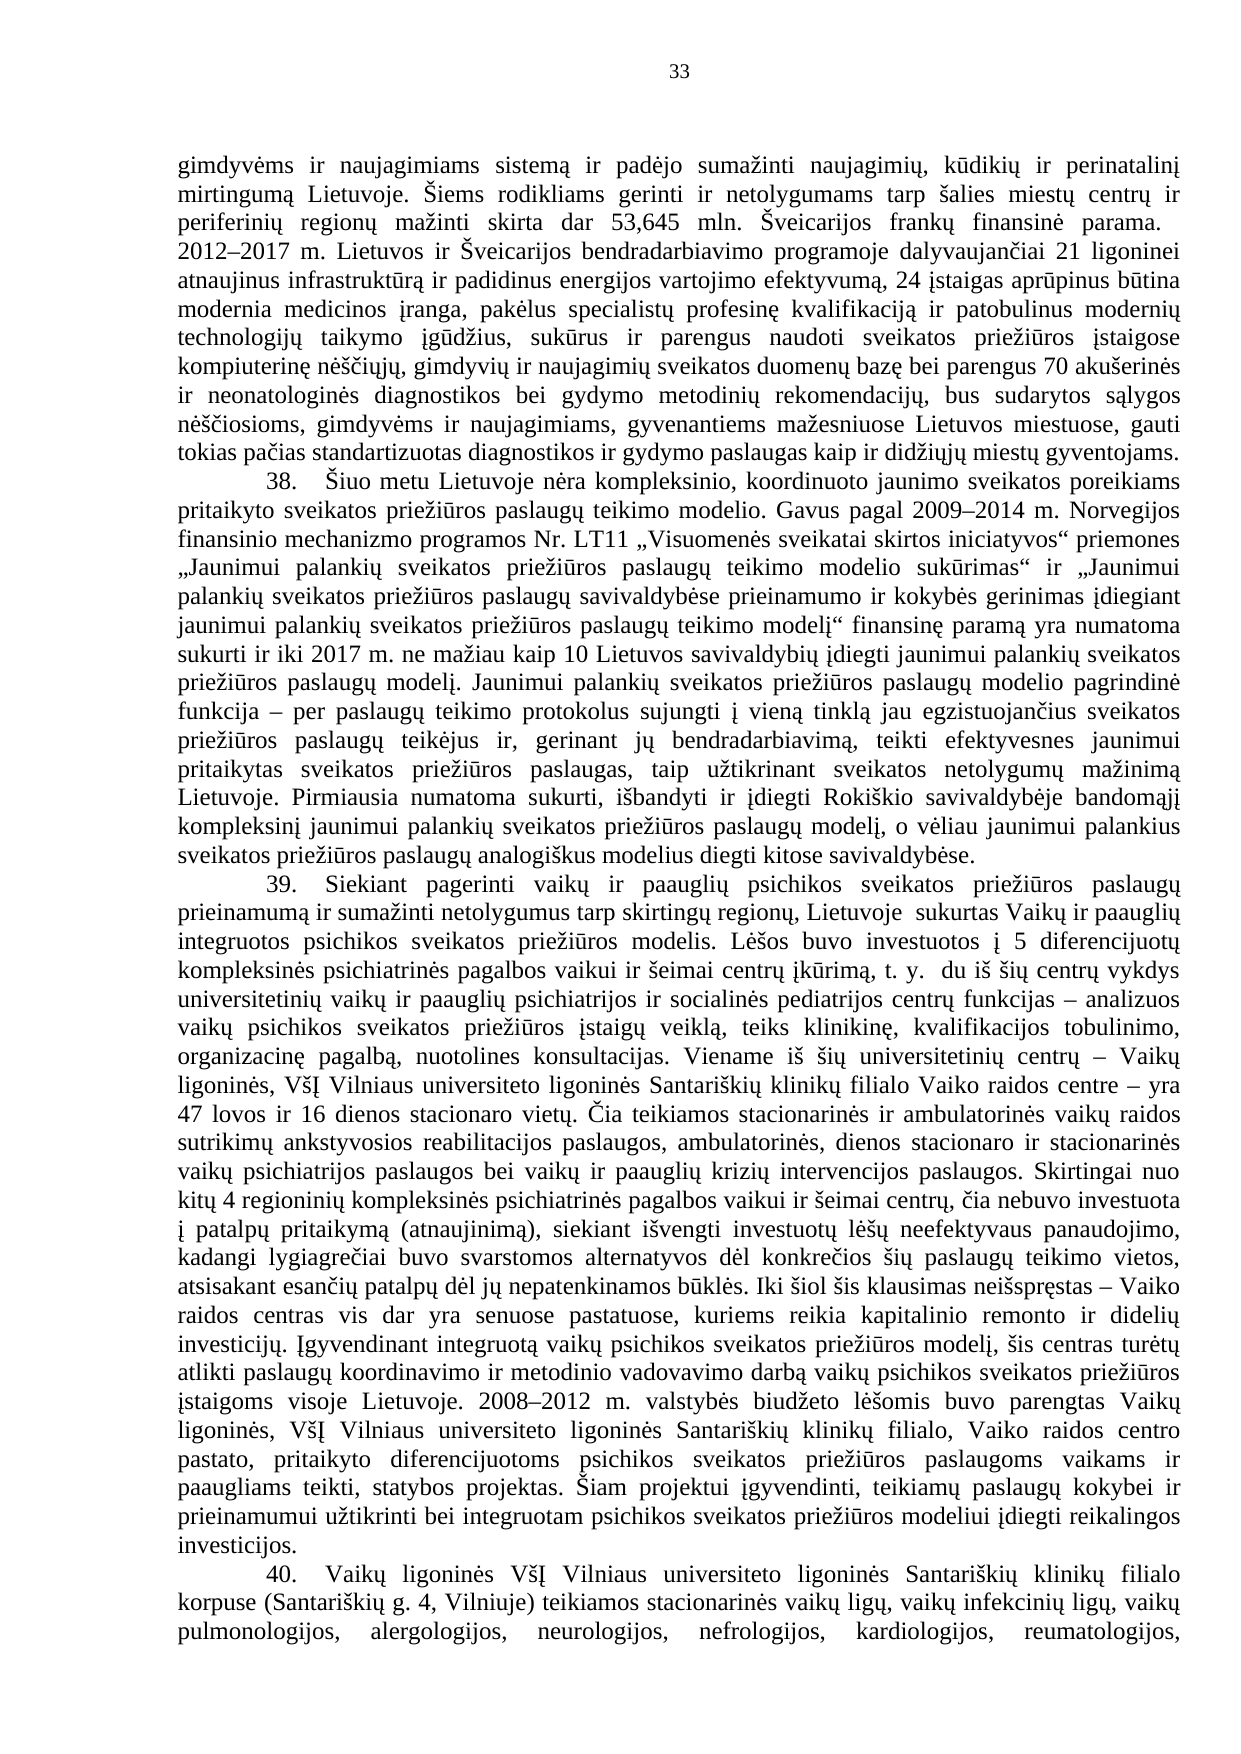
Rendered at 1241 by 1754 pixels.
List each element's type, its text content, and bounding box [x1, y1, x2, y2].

text 38. Šiuo metu Lietuvoje nėra kompleksinio, koordinuoto jaunimo sveikatos poreikiams pritaikyto sveikatos priežiūros paslaugų teikimo modelio. Gavus pagal 2009–2014 m. Norvegijos finansinio mechanizmo programos Nr. LT11 „Visuomenės sveikatai skirtos iniciatyvos“ priemones „Jaunimui palankių sveikatos priežiūros paslaugų teikimo modelio sukūrimas“ ir „Jaunimui palankių sveikatos priežiūros paslaugų savivaldybėse prieinamumo ir kokybės gerinimas įdiegiant jaunimui palankių sveikatos priežiūros paslaugų teikimo modelį“ finansinę paramą yra numatoma sukurti ir iki 2017 m. ne mažiau kaip 10 Lietuvos savivaldybių įdiegti jaunimui palankių sveikatos priežiūros paslaugų modelį. Jaunimui palankių sveikatos priežiūros paslaugų modelio pagrindinė funkcija – per paslaugų teikimo protokolus sujungti į vieną tinklą jau egzistuojančius sveikatos priežiūros paslaugų teikėjus ir, gerinant jų bendradarbiavimą, teikti efektyvesnes jaunimui pritaikytas sveikatos priežiūros paslaugas, taip užtikrinant sveikatos netolygumų mažinimą Lietuvoje. Pirmiausia numatoma sukurti, išbandyti ir įdiegti Rokiškio savivaldybėje bandomąjį kompleksinį jaunimui palankių sveikatos priežiūros paslaugų modelį, o vėliau jaunimui palankius sveikatos priežiūros paslaugų analogiškus modelius diegti kitose savivaldybėse. [177, 466, 1181, 869]
text 39. Siekiant pagerinti vaikų ir paauglių psichikos sveikatos priežiūros paslaugų prieinamumą ir sumažinti netolygumus tarp skirtingų regionų, Lietuvoje sukurtas Vaikų ir paauglių integruotos psichikos sveikatos priežiūros modelis. Lėšos buvo investuotos į 5 diferencijuotų kompleksinės psichiatrinės pagalbos vaikui ir šeimai centrų įkūrimą, t. y. du iš šių centrų vykdys universitetinių vaikų ir paauglių psichiatrijos ir socialinės pediatrijos centrų funkcijas – analizuos vaikų psichikos sveikatos priežiūros įstaigų veiklą, teiks klinikinę, kvalifikacijos tobulinimo, organizacinę pagalbą, nuotolines konsultacijas. Viename iš šių universitetinių centrų – Vaikų ligoninės, VšĮ Vilniaus universiteto ligoninės Santariškių klinikų filialo Vaiko raidos centre – yra 47 lovos ir 16 dienos stacionaro vietų. Čia teikiamos stacionarinės ir ambulatorinės vaikų raidos sutrikimų ankstyvosios reabilitacijos paslaugos, ambulatorinės, dienos stacionaro ir stacionarinės vaikų psichiatrijos paslaugos bei vaikų ir paauglių krizių intervencijos paslaugos. Skirtingai nuo kitų 4 regioninių kompleksinės psichiatrinės pagalbos vaikui ir šeimai centrų, čia nebuvo investuota į patalpų pritaikymą (atnaujinimą), siekiant išvengti investuotų lėšų neefektyvaus panaudojimo, kadangi lygiagrečiai buvo svarstomos alternatyvos dėl konkrečios šių paslaugų teikimo vietos, atsisakant esančių patalpų dėl jų nepatenkinamos būklės. Iki šiol šis klausimas neišspręstas – Vaiko raidos centras vis dar yra senuose pastatuose, kuriems reikia kapitalinio remonto ir didelių investicijų. Įgyvendinant integruotą vaikų psichikos sveikatos priežiūros modelį, šis centras turėtų atlikti paslaugų koordinavimo ir metodinio vadovavimo darbą vaikų psichikos sveikatos priežiūros įstaigoms visoje Lietuvoje. 2008–2012 m. valstybės biudžeto lėšomis buvo parengtas Vaikų ligoninės, VšĮ Vilniaus universiteto ligoninės Santariškių klinikų filialo, Vaiko raidos centro pastato, pritaikyto diferencijuotoms psichikos sveikatos priežiūros paslaugoms vaikams ir paaugliams teikti, statybos projektas. Šiam projektui įgyvendinti, teikiamų paslaugų kokybei ir prieinamumui užtikrinti bei integruotam psichikos sveikatos priežiūros modeliui įdiegti reikalingos investicijos. [177, 869, 1181, 1559]
text gimdyvėms ir naujagimiams sistemą ir padėjo sumažinti naujagimių, kūdikių ir perinatalinį mirtingumą Lietuvoje. Šiems rodikliams gerinti ir netolygumams tarp šalies miestų centrų ir periferinių regionų mažinti skirta dar 53,645 mln. Šveicarijos frankų finansinė parama. 2012–2017 m. Lietuvos ir Šveicarijos bendradarbiavimo programoje dalyvaujančiai 21 ligoninei atnaujinus infrastruktūrą ir padidinus energijos vartojimo efektyvumą, 24 įstaigas aprūpinus būtina modernia medicinos įranga, pakėlus specialistų profesinę kvalifikaciją ir patobulinus modernių technologijų taikymo įgūdžius, sukūrus ir parengus naudoti sveikatos priežiūros įstaigose kompiuterinę nėščiųjų, gimdyvių ir naujagimių sveikatos duomenų bazę bei parengus 70 akušerinės ir neonatologinės diagnostikos bei gydymo metodinių rekomendacijų, bus sudarytos sąlygos nėščiosioms, gimdyvėms ir naujagimiams, gyvenantiems mažesniuose Lietuvos miestuose, gauti tokias pačias standartizuotas diagnostikos ir gydymo paslaugas kaip ir didžiųjų miestų gyventojams. [177, 150, 1181, 466]
text 40. Vaikų ligoninės VšĮ Vilniaus universiteto ligoninės Santariškių klinikų filialo korpuse (Santariškių g. 4, Vilniuje) teikiamos stacionarinės vaikų ligų, vaikų infekcinių ligų, vaikų pulmonologijos, alergologijos, neurologijos, nefrologijos, kardiologijos, reumatologijos, [177, 1559, 1181, 1645]
